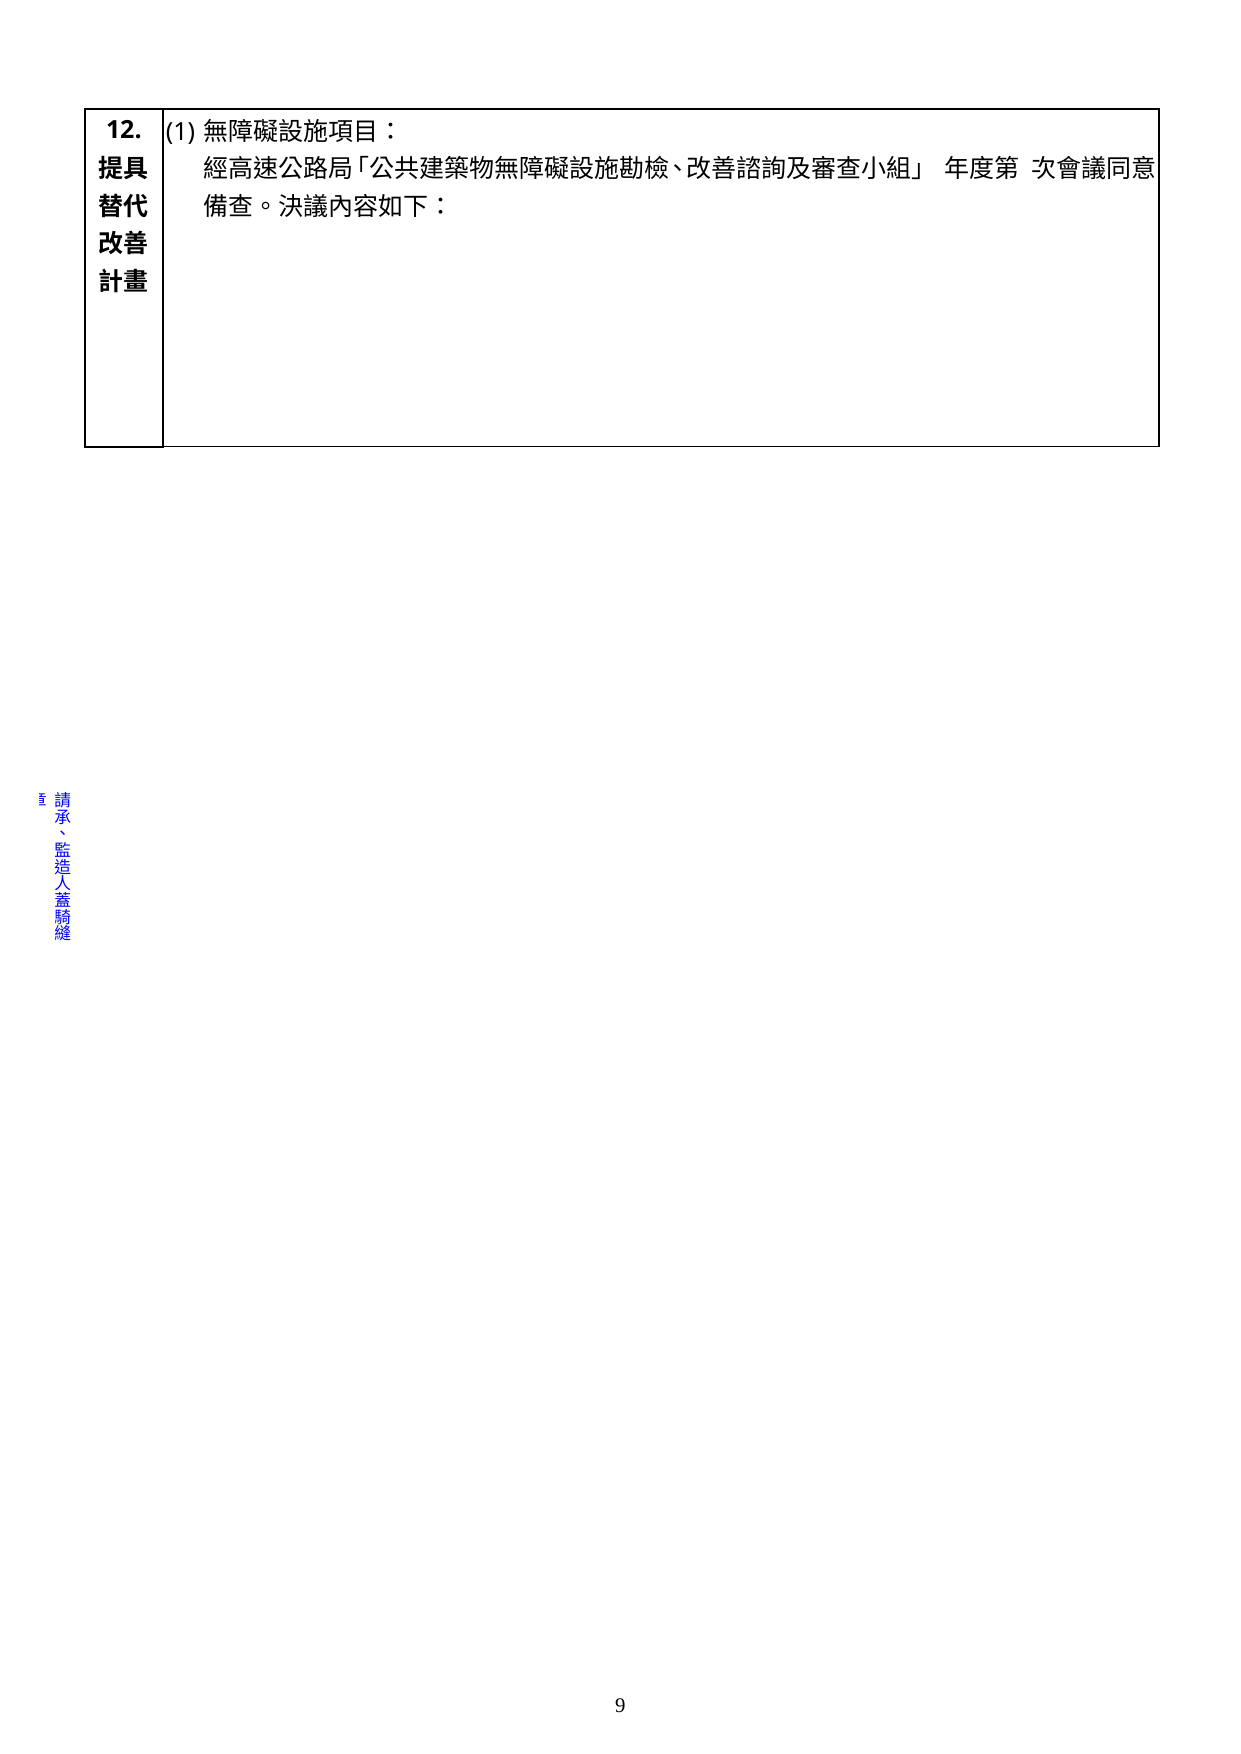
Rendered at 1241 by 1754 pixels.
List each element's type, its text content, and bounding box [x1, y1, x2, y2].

table_cell 無障礙設施項目： 經高速公路局「公共建築物無障礙設施勘檢、改善諮詢及審查小組」 年度第 次會議同意備查。決議內容如下： [164, 110, 1158, 446]
table_cell 12. 提具 替代改善計畫 [86, 110, 162, 446]
text 請承、監造人蓋騎縫章 [40, 792, 75, 949]
